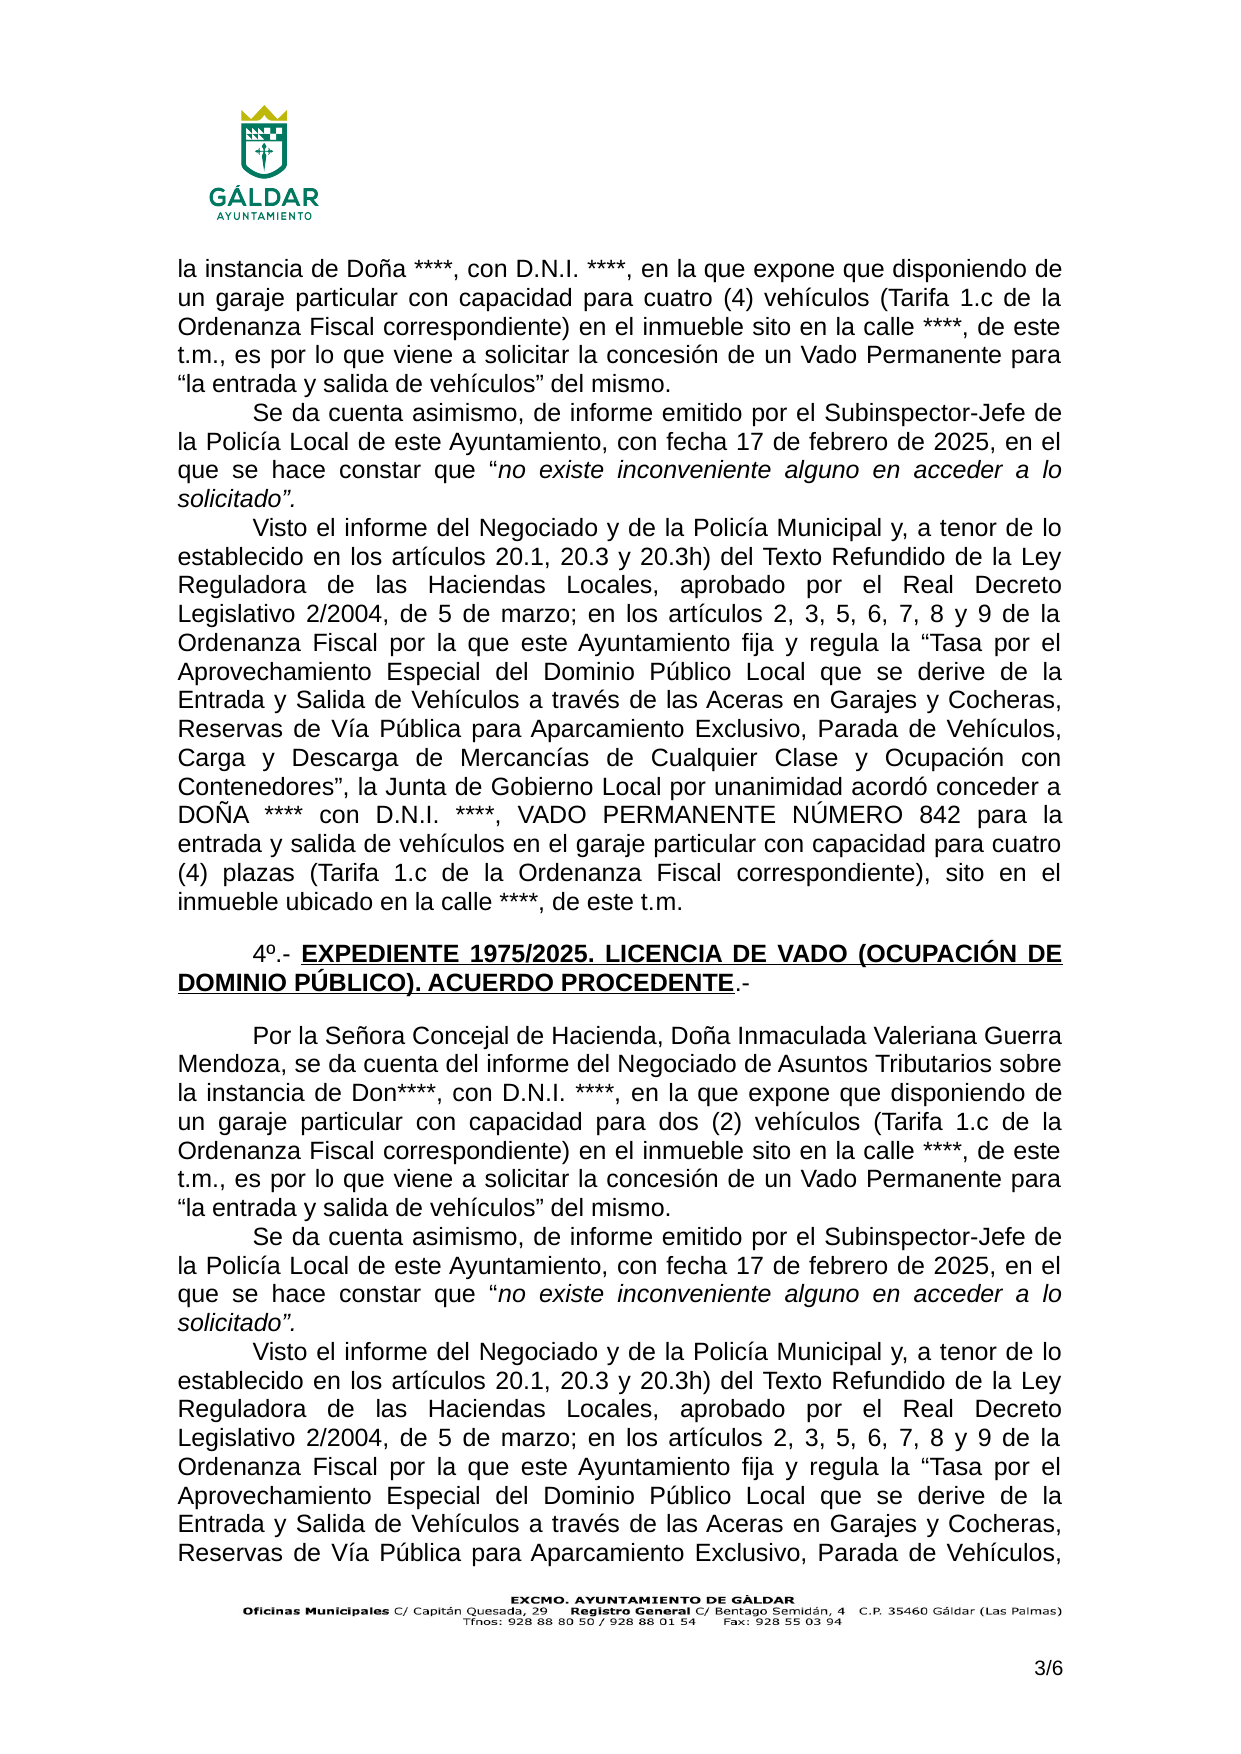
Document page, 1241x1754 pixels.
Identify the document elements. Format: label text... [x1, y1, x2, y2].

text Visto el informe del Negociado y de la Policía Municipal y, a tenor de lo establecido en los artículos 20.1, 20.3 y 20.3h) del Texto Refundido de la Ley Reguladora de las Haciendas Locales, aprobado por el Real Decreto Legislativo 2/2004, de 5 de marzo; en los artículos 2, 3, 5, 6, 7, 8 y 9 de la Ordenanza Fiscal por la que este Ayuntamiento fija y regula la “Tasa por el Aprovechamiento Especial del Dominio Público Local que se derive de la Entrada y Salida de Vehículos a través de las Aceras en Garajes y Cocheras, Reservas de Vía Pública para Aparcamiento Exclusivo, Parada de Vehículos, [177, 1337, 1063, 1567]
text Visto el informe del Negociado y de la Policía Municipal y, a tenor de lo establecido en los artículos 20.1, 20.3 y 20.3h) del Texto Refundido de la Ley Reguladora de las Haciendas Locales, aprobado por el Real Decreto Legislativo 2/2004, de 5 de marzo; en los artículos 2, 3, 5, 6, 7, 8 y 9 de la Ordenanza Fiscal por la que este Ayuntamiento fija y regula la “Tasa por el Aprovechamiento Especial del Dominio Público Local que se derive de la Entrada y Salida de Vehículos a través de las Aceras en Garajes y Cocheras, Reservas de Vía Pública para Aparcamiento Exclusivo, Parada de Vehículos, Carga y Descarga de Mercancías de Cualquier Clase y Ocupación con Contenedores”, la Junta de Gobierno Local por unanimidad acordó conceder a DOÑA **** con D.N.I. ****, VADO PERMANENTE NÚMERO 842 para la entrada y salida de vehículos en el garaje particular con capacidad para cuatro (4) plazas (Tarifa 1.c de la Ordenanza Fiscal correspondiente), sito en el inmueble ubicado en la calle ****, de este t.m. [177, 513, 1063, 915]
text 4º.- EXPEDIENTE 1975/2025. LICENCIA DE VADO (OCUPACIÓN DE DOMINIO PÚBLICO). ACUERDO PROCEDENTE.- [177, 939, 1063, 997]
text Se da cuenta asimismo, de informe emitido por el Subinspector-Jefe de la Policía Local de este Ayuntamiento, con fecha 17 de febrero de 2025, en el que se hace constar que “no existe inconveniente alguno en acceder a lo solicitado”. [177, 398, 1063, 513]
text la instancia de Doña ****, con D.N.I. ****, en la que expone que disponiendo de un garaje particular con capacidad para cuatro (4) vehículos (Tarifa 1.c de la Ordenanza Fiscal correspondiente) en el inmueble sito en la calle ****, de este t.m., es por lo que viene a solicitar la concesión de un Vado Permanente para “la entrada y salida de vehículos” del mismo. [177, 254, 1063, 398]
text Por la Señora Concejal de Hacienda, Doña Inmaculada Valeriana Guerra Mendoza, se da cuenta del informe del Negociado de Asuntos Tributarios sobre la instancia de Don****, con D.N.I. ****, en la que expone que disponiendo de un garaje particular con capacidad para dos (2) vehículos (Tarifa 1.c de la Ordenanza Fiscal correspondiente) en el inmueble sito en la calle ****, de este t.m., es por lo que viene a solicitar la concesión de un Vado Permanente para “la entrada y salida de vehículos” del mismo. [177, 1021, 1063, 1222]
text Se da cuenta asimismo, de informe emitido por el Subinspector-Jefe de la Policía Local de este Ayuntamiento, con fecha 17 de febrero de 2025, en el que se hace constar que “no existe inconveniente alguno en acceder a lo solicitado”. [177, 1222, 1063, 1337]
picture [258, 1595, 1058, 1626]
picture [188, 76, 339, 254]
